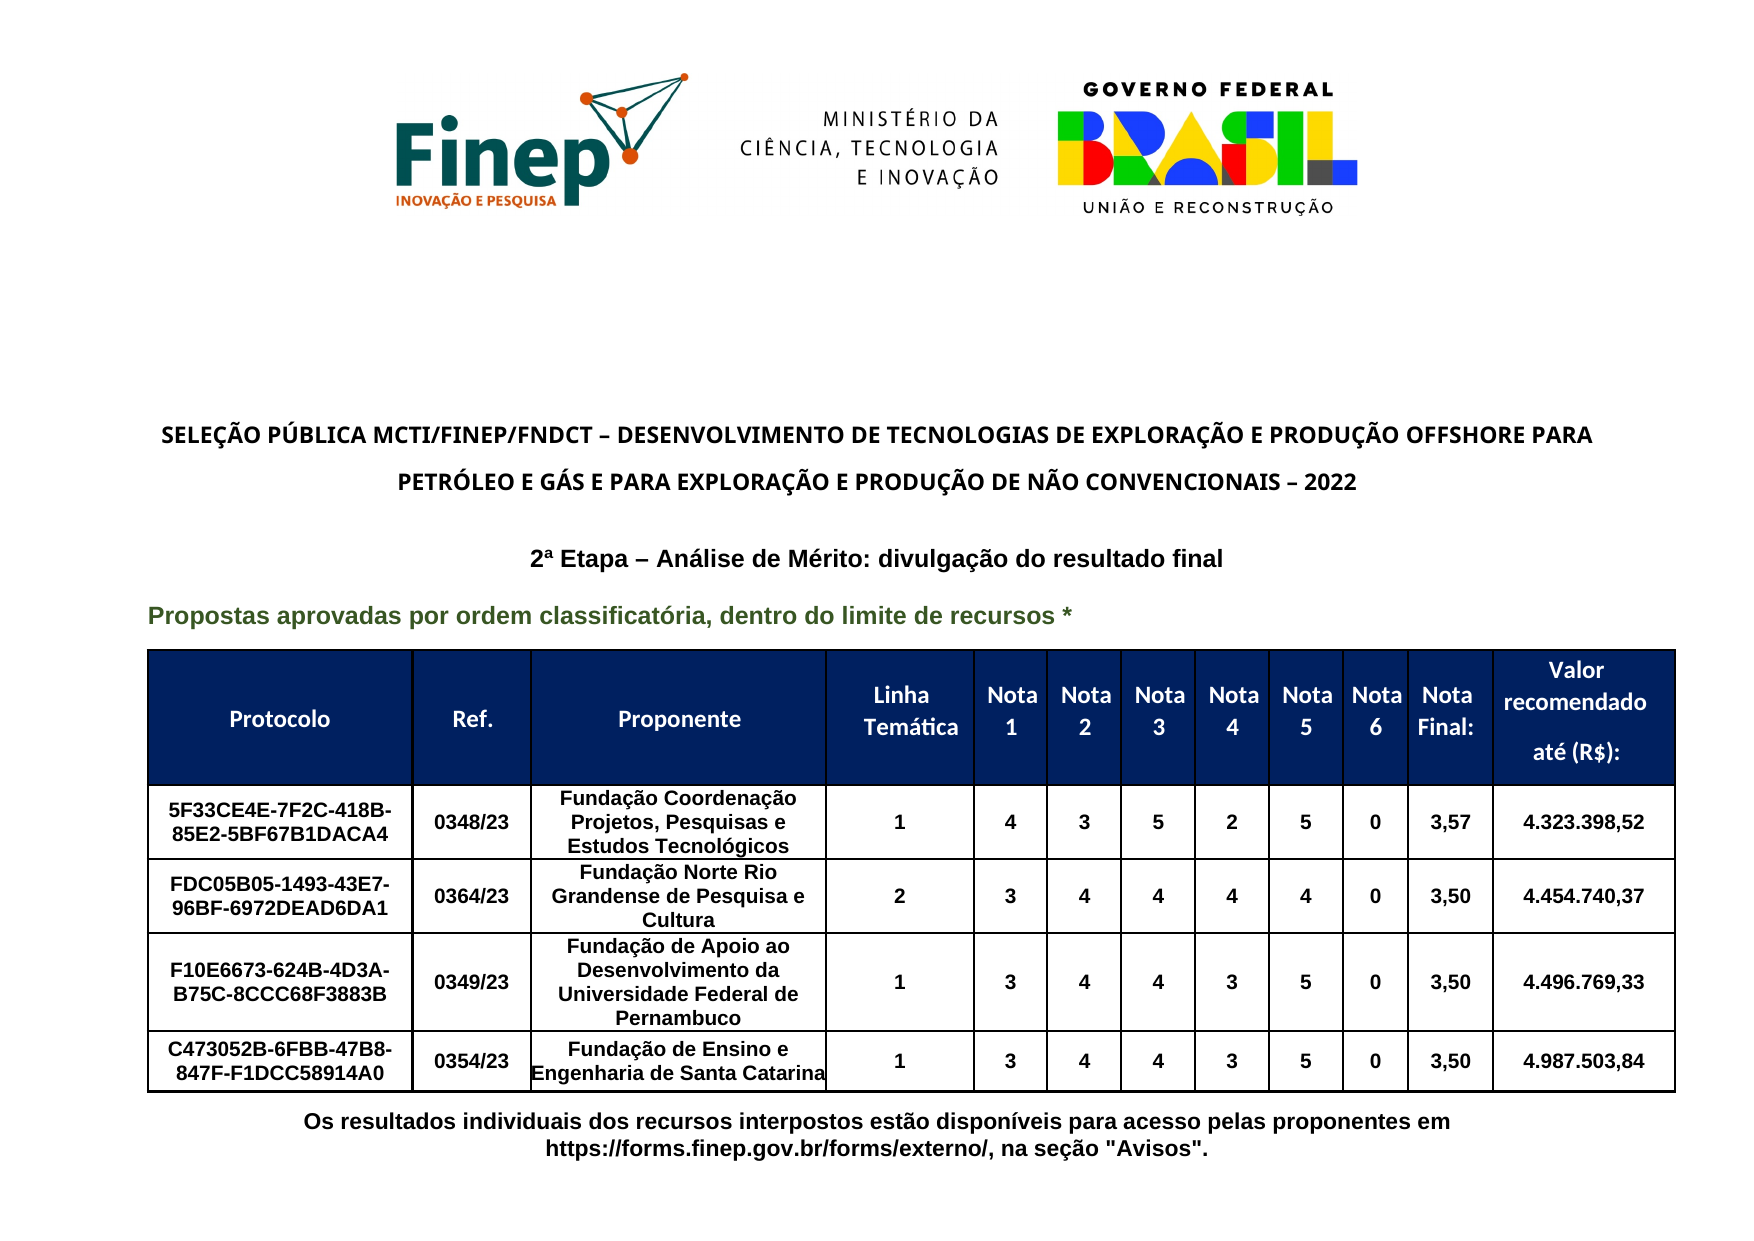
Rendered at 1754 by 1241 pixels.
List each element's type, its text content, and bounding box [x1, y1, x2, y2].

table_cell 3 [1196, 1032, 1268, 1090]
table_header Nota 3 [1122, 651, 1194, 784]
table_cell 4 [1122, 934, 1194, 1029]
table_cell 4 [1122, 1032, 1194, 1090]
table_cell Fundação Coordenação Projetos, Pesquisas e Estudos Tecnológicos [532, 786, 825, 858]
table_cell 0 [1344, 860, 1407, 932]
table_header Protocolo [149, 651, 411, 784]
table_cell 5 [1122, 786, 1194, 858]
text 2ª Etapa – Análise de Mérito: divulgação do resultado final [148, 544, 1606, 572]
table_cell 4.987.503,84 [1494, 1032, 1674, 1090]
table_cell Fundação de Ensino e Engenharia de Santa Catarina [532, 1032, 825, 1090]
table_cell 4 [1270, 860, 1342, 932]
table_header Nota 6 [1344, 651, 1407, 784]
table_cell 1 [827, 934, 973, 1029]
table_header Ref. [414, 651, 530, 784]
text SELEÇÃO PÚBLICA MCTI/FINEP/FNDCT – Desenvolvimento de Tecnologias DE EXPLORAÇÃO E PRODUÇÃO OFFSHORE PARA PETRÓLEO E GÁS E PARA EXPLORAÇÃO E PRODUÇÃO DE NÃO CONVENCIONAIS – 2022 [148, 419, 1606, 497]
table_cell 0349/23 [414, 934, 530, 1029]
table_cell 0348/23 [414, 786, 530, 858]
table_header Proponente [532, 651, 825, 784]
table_cell 5 [1270, 786, 1342, 858]
table_cell 4 [1122, 860, 1194, 932]
table_cell 2 [827, 860, 973, 932]
table_cell 3,50 [1409, 860, 1492, 932]
table_cell Fundação de Apoio ao Desenvolvimento da Universidade Federal de Pernambuco [532, 934, 825, 1029]
table_cell 3 [1048, 786, 1120, 858]
table_cell 3,50 [1409, 934, 1492, 1029]
table_cell 4 [1196, 860, 1268, 932]
table_header Nota 1 [975, 651, 1046, 784]
table_cell 0 [1344, 786, 1407, 858]
table_cell 5 [1270, 934, 1342, 1029]
table_cell 5F33CE4E-7F2C-418B-85E2-5BF67B1DACA4 [149, 786, 411, 858]
table_cell 0364/23 [414, 860, 530, 932]
table_header Nota 5 [1270, 651, 1342, 784]
table_header Nota 4 [1196, 651, 1268, 784]
table_header Nota Final: [1409, 651, 1492, 784]
text Propostas aprovadas por ordem classificatória, dentro do limite de recursos * [148, 601, 1606, 630]
table_header Nota 2 [1048, 651, 1120, 784]
table_cell 3 [975, 934, 1046, 1029]
table_cell Fundação Norte Rio Grandense de Pesquisa e Cultura [532, 860, 825, 932]
table_cell 1 [827, 786, 973, 858]
table_cell 4 [1048, 1032, 1120, 1090]
table_cell 4.323.398,52 [1494, 786, 1674, 858]
table_cell 0 [1344, 1032, 1407, 1090]
table_cell 0354/23 [414, 1032, 530, 1090]
table_header Valor recomendado até (R$): [1494, 651, 1674, 784]
table_cell 4 [975, 786, 1046, 858]
table_cell 4 [1048, 860, 1120, 932]
table_cell 3,50 [1409, 1032, 1492, 1090]
table_cell 1 [827, 1032, 973, 1090]
table_cell 5 [1270, 1032, 1342, 1090]
table_cell C473052B-6FBB-47B8-847F-F1DCC58914A0 [149, 1032, 411, 1090]
table_cell 3,57 [1409, 786, 1492, 858]
table_cell FDC05B05-1493-43E7-96BF-6972DEAD6DA1 [149, 860, 411, 932]
table_cell 3 [975, 1032, 1046, 1090]
table_header Linha Temática [827, 651, 973, 784]
table_cell 4.496.769,33 [1494, 934, 1674, 1029]
table_cell 4 [1048, 934, 1120, 1029]
table_cell 4.454.740,37 [1494, 860, 1674, 932]
table_cell 2 [1196, 786, 1268, 858]
table_cell 0 [1344, 934, 1407, 1029]
table_cell 3 [975, 860, 1046, 932]
table_cell F10E6673-624B-4D3A-B75C-8CCC68F3883B [149, 934, 411, 1029]
table_cell 3 [1196, 934, 1268, 1029]
